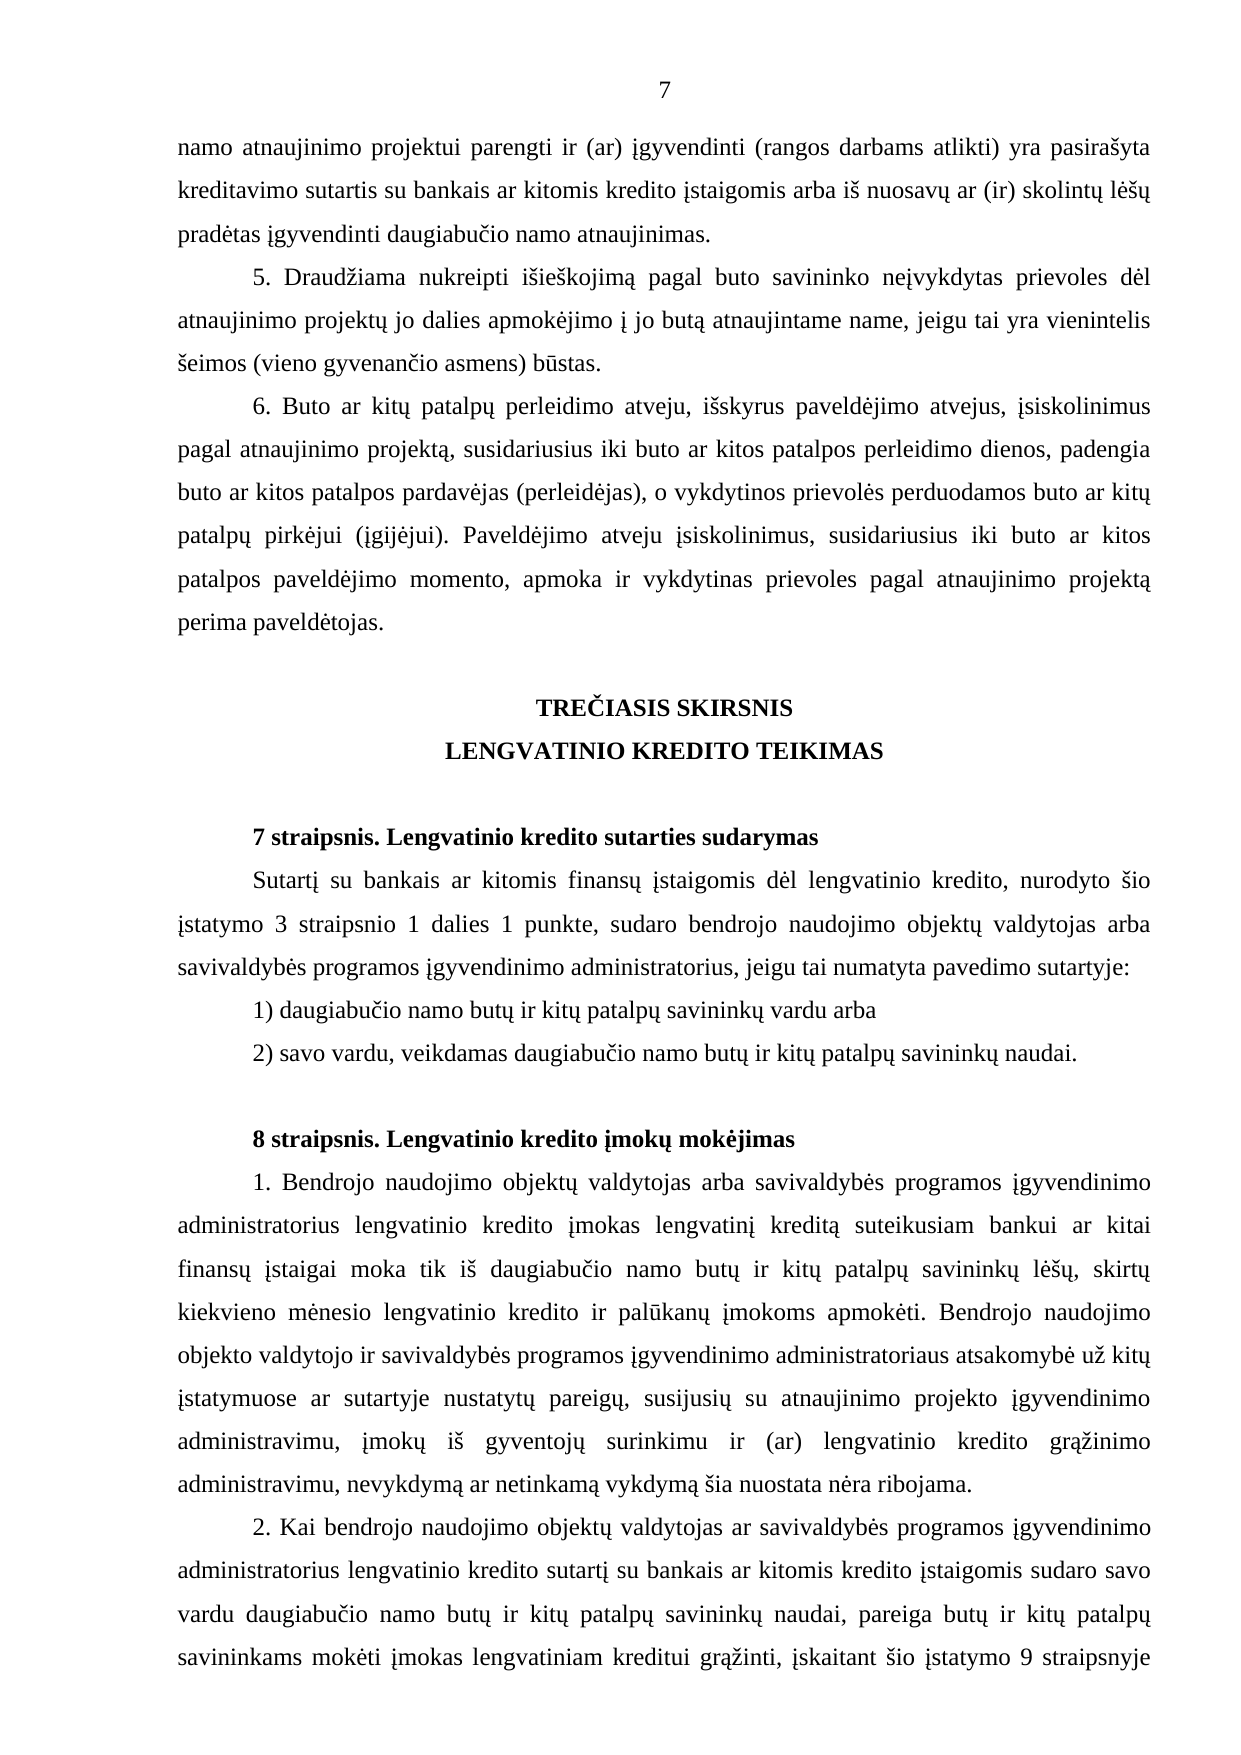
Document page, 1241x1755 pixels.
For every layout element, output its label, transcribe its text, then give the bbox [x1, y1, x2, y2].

text 6. Buto ar kitų patalpų perleidimo atveju, išskyrus paveldėjimo atvejus, įsiskolinimus pagal atnaujinimo projektą, susidariusius iki buto ar kitos patalpos perleidimo dienos, padengia buto ar kitos patalpos pardavėjas (perleidėjas), o vykdytinos prievolės perduodamos buto ar kitų patalpų pirkėjui (įgijėjui). Paveldėjimo atveju įsiskolinimus, susidariusius iki buto ar kitos patalpos paveldėjimo momento, apmoka ir vykdytinas prievoles pagal atnaujinimo projektą perima paveldėtojas. [177, 391, 1152, 636]
text Sutartį su bankais ar kitomis finansų įstaigomis dėl lengvatinio kredito, nurodyto šio įstatymo 3 straipsnio 1 dalies 1 punkte, sudaro bendrojo naudojimo objektų valdytojas arba savivaldybės programos įgyvendinimo administratorius, jeigu tai numatyta pavedimo sutartyje: [177, 866, 1152, 981]
text 1) daugiabučio namo butų ir kitų patalpų savininkų vardu arba [177, 995, 1152, 1024]
text 8 straipsnis. Lengvatinio kredito įmokų mokėjimas [177, 1124, 1152, 1153]
text 2. Kai bendrojo naudojimo objektų valdytojas ar savivaldybės programos įgyvendinimo administratorius lengvatinio kredito sutartį su bankais ar kitomis kredito įstaigomis sudaro savo vardu daugiabučio namo butų ir kitų patalpų savininkų naudai, pareiga butų ir kitų patalpų savininkams mokėti įmokas lengvatiniam kreditui grąžinti, įskaitant šio įstatymo 9 straipsnyje [177, 1512, 1152, 1671]
text 7 straipsnis. Lengvatinio kredito sutarties sudarymas [177, 822, 1152, 851]
text TREČIASIS SKIRSNIS [177, 693, 1152, 722]
text 2) savo vardu, veikdamas daugiabučio namo butų ir kitų patalpų savininkų naudai. [177, 1038, 1152, 1067]
text 5. Draudžiama nukreipti išieškojimą pagal buto savininko neįvykdytas prievoles dėl atnaujinimo projektų jo dalies apmokėjimo į jo butą atnaujintame name, jeigu tai yra vienintelis šeimos (vieno gyvenančio asmens) būstas. [177, 262, 1152, 377]
text 1. Bendrojo naudojimo objektų valdytojas arba savivaldybės programos įgyvendinimo administratorius lengvatinio kredito įmokas lengvatinį kreditą suteikusiam bankui ar kitai finansų įstaigai moka tik iš daugiabučio namo butų ir kitų patalpų savininkų lėšų, skirtų kiekvieno mėnesio lengvatinio kredito ir palūkanų įmokoms apmokėti. Bendrojo naudojimo objekto valdytojo ir savivaldybės programos įgyvendinimo administratoriaus atsakomybė už kitų įstatymuose ar sutartyje nustatytų pareigų, susijusių su atnaujinimo projekto įgyvendinimo administravimu, įmokų iš gyventojų surinkimu ir (ar) lengvatinio kredito grąžinimo administravimu, nevykdymą ar netinkamą vykdymą šia nuostata nėra ribojama. [177, 1167, 1152, 1498]
text namo atnaujinimo projektui parengti ir (ar) įgyvendinti (rangos darbams atlikti) yra pasirašyta kreditavimo sutartis su bankais ar kitomis kredito įstaigomis arba iš nuosavų ar (ir) skolintų lėšų pradėtas įgyvendinti daugiabučio namo atnaujinimas. [177, 132, 1152, 247]
text LENGVATINIO KREDITO TEIKIMAS [177, 736, 1152, 765]
